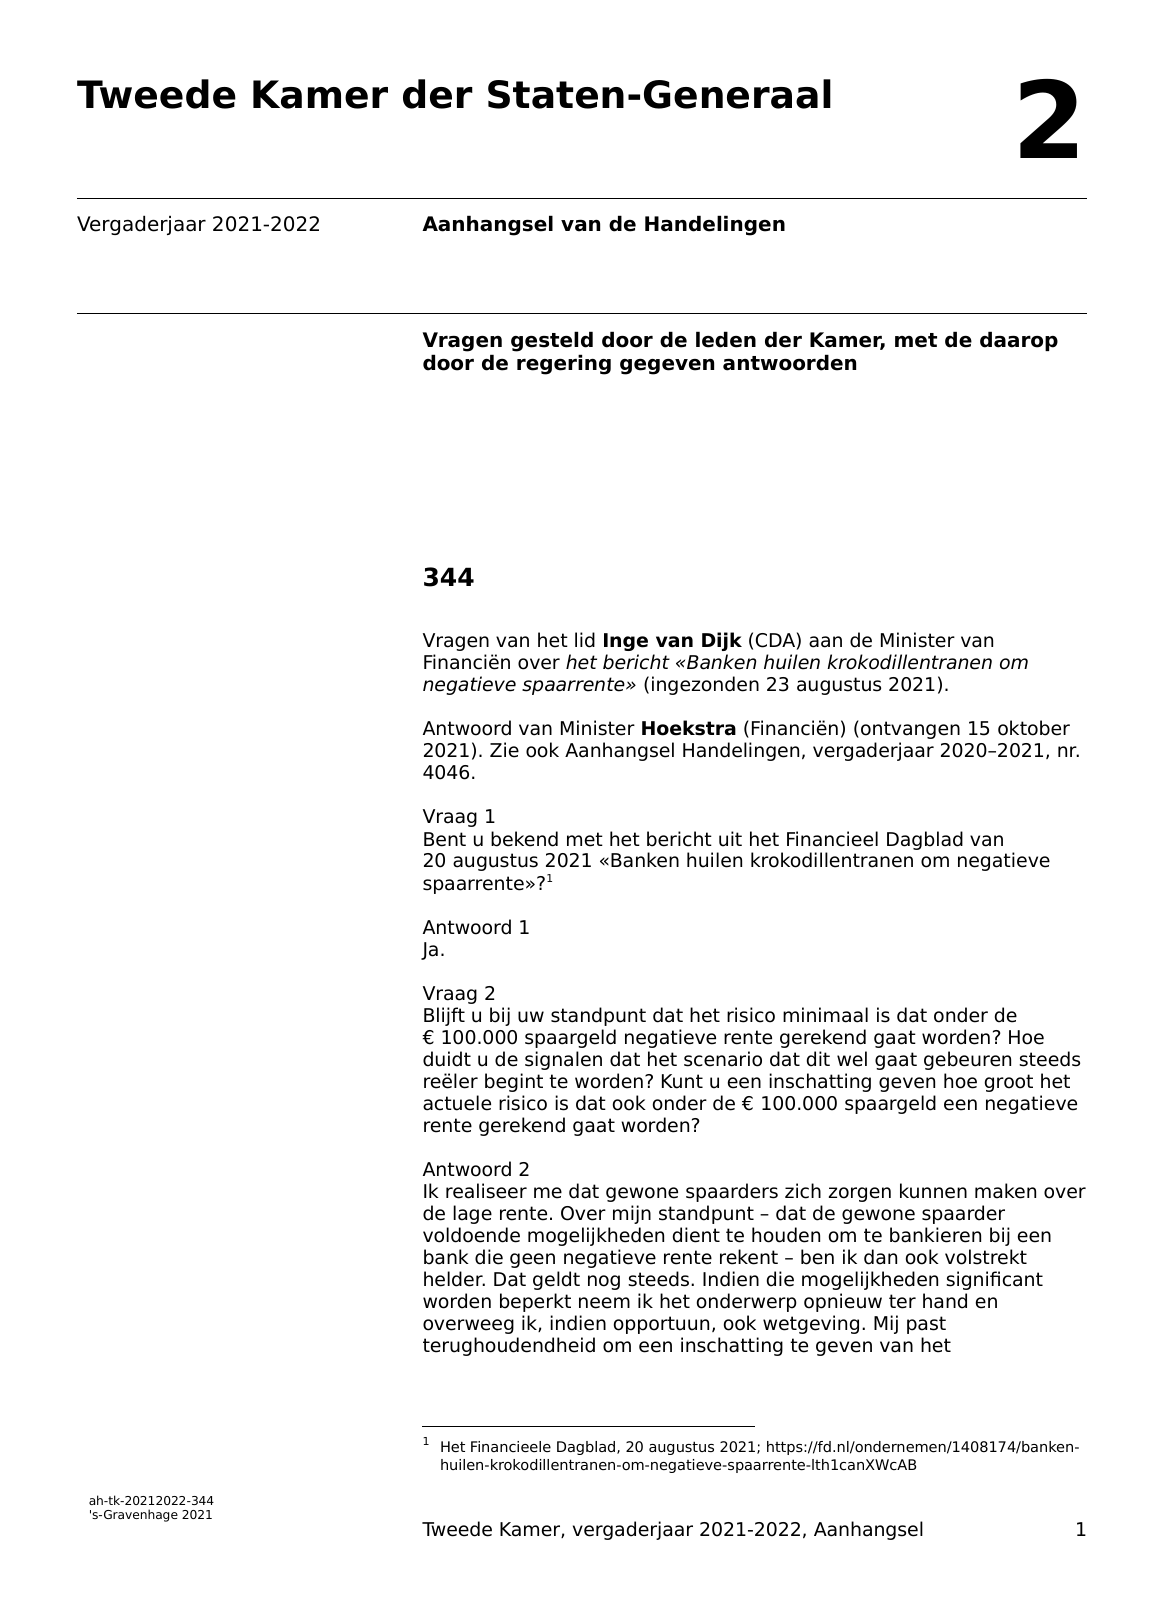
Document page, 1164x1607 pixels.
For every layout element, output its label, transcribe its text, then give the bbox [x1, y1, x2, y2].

text Vraag 1 [422, 806, 1087, 828]
text Antwoord van Minister Hoekstra (Financiën) (ontvangen 15 oktober 2021). Zie ook Aanhangsel Handelingen, vergaderjaar 2020–2021, nr. 4046. [422, 718, 1087, 784]
table_header Tweede Kamer der Staten-Generaal [77, 59, 886, 198]
text Vragen van het lid Inge van Dijk (CDA) aan de Minister van Financiën over het bericht «Banken huilen krokodillentranen om negatieve spaarrente» (ingezonden 23 augustus 2021). [422, 630, 1087, 696]
table_header 2 [886, 59, 1087, 198]
text ah-tk-20212022-344 [88, 1494, 323, 1508]
text Antwoord 1 [422, 917, 1087, 938]
table_cell [77, 314, 422, 375]
text 's-Gravenhage 2021 [88, 1508, 323, 1522]
text Blijft u bij uw standpunt dat het risico minimaal is dat onder de € 100.000 spaargeld negatieve rente gerekend gaat worden? Hoe duidt u de signalen dat het scenario dat dit wel gaat gebeuren steeds reëler begint te worden? Kunt u een inschatting geven hoe groot het actuele risico is dat ook onder de € 100.000 spaargeld een negatieve rente gerekend gaat worden? [422, 1005, 1087, 1137]
text Ja. [422, 938, 1087, 961]
text Vraag 2 [422, 983, 1087, 1005]
text Ik realiseer me dat gewone spaarders zich zorgen kunnen maken over de lage rente. Over mijn standpunt – dat de gewone spaarder voldoende mogelijkheden dient te houden om te bankieren bij een bank die geen negatieve rente rekent – ben ik dan ook volstrekt helder. Dat geldt nog steeds. Indien die mogelijkheden significant worden beperkt neem ik het onderwerp opnieuw ter hand en overweeg ik, indien opportuun, ook wetgeving. Mij past terughoudendheid om een inschatting te geven van het [422, 1181, 1087, 1357]
text Bent u bekend met het bericht uit het Financieel Dagblad van 20 augustus 2021 «Banken huilen krokodillentranen om negatieve spaarrente»? [422, 828, 1087, 894]
text Antwoord 2 [422, 1159, 1087, 1181]
table_cell Vergaderjaar 2021-2022 [77, 199, 422, 313]
text 344 [422, 563, 1087, 592]
table_cell Vragen gesteld door de leden der Kamer, met de daarop door de regering gegeven antwoorden [422, 314, 1087, 375]
text Het Financieele Dagblad, 20 augustus 2021; https://fd.nl/ondernemen/1408174/banken-huilen-krokodillentranen-om-negatieve-spaarrente-lth1canXWcAB [422, 1435, 1087, 1474]
table_cell Aanhangsel van de Handelingen [422, 199, 1087, 313]
